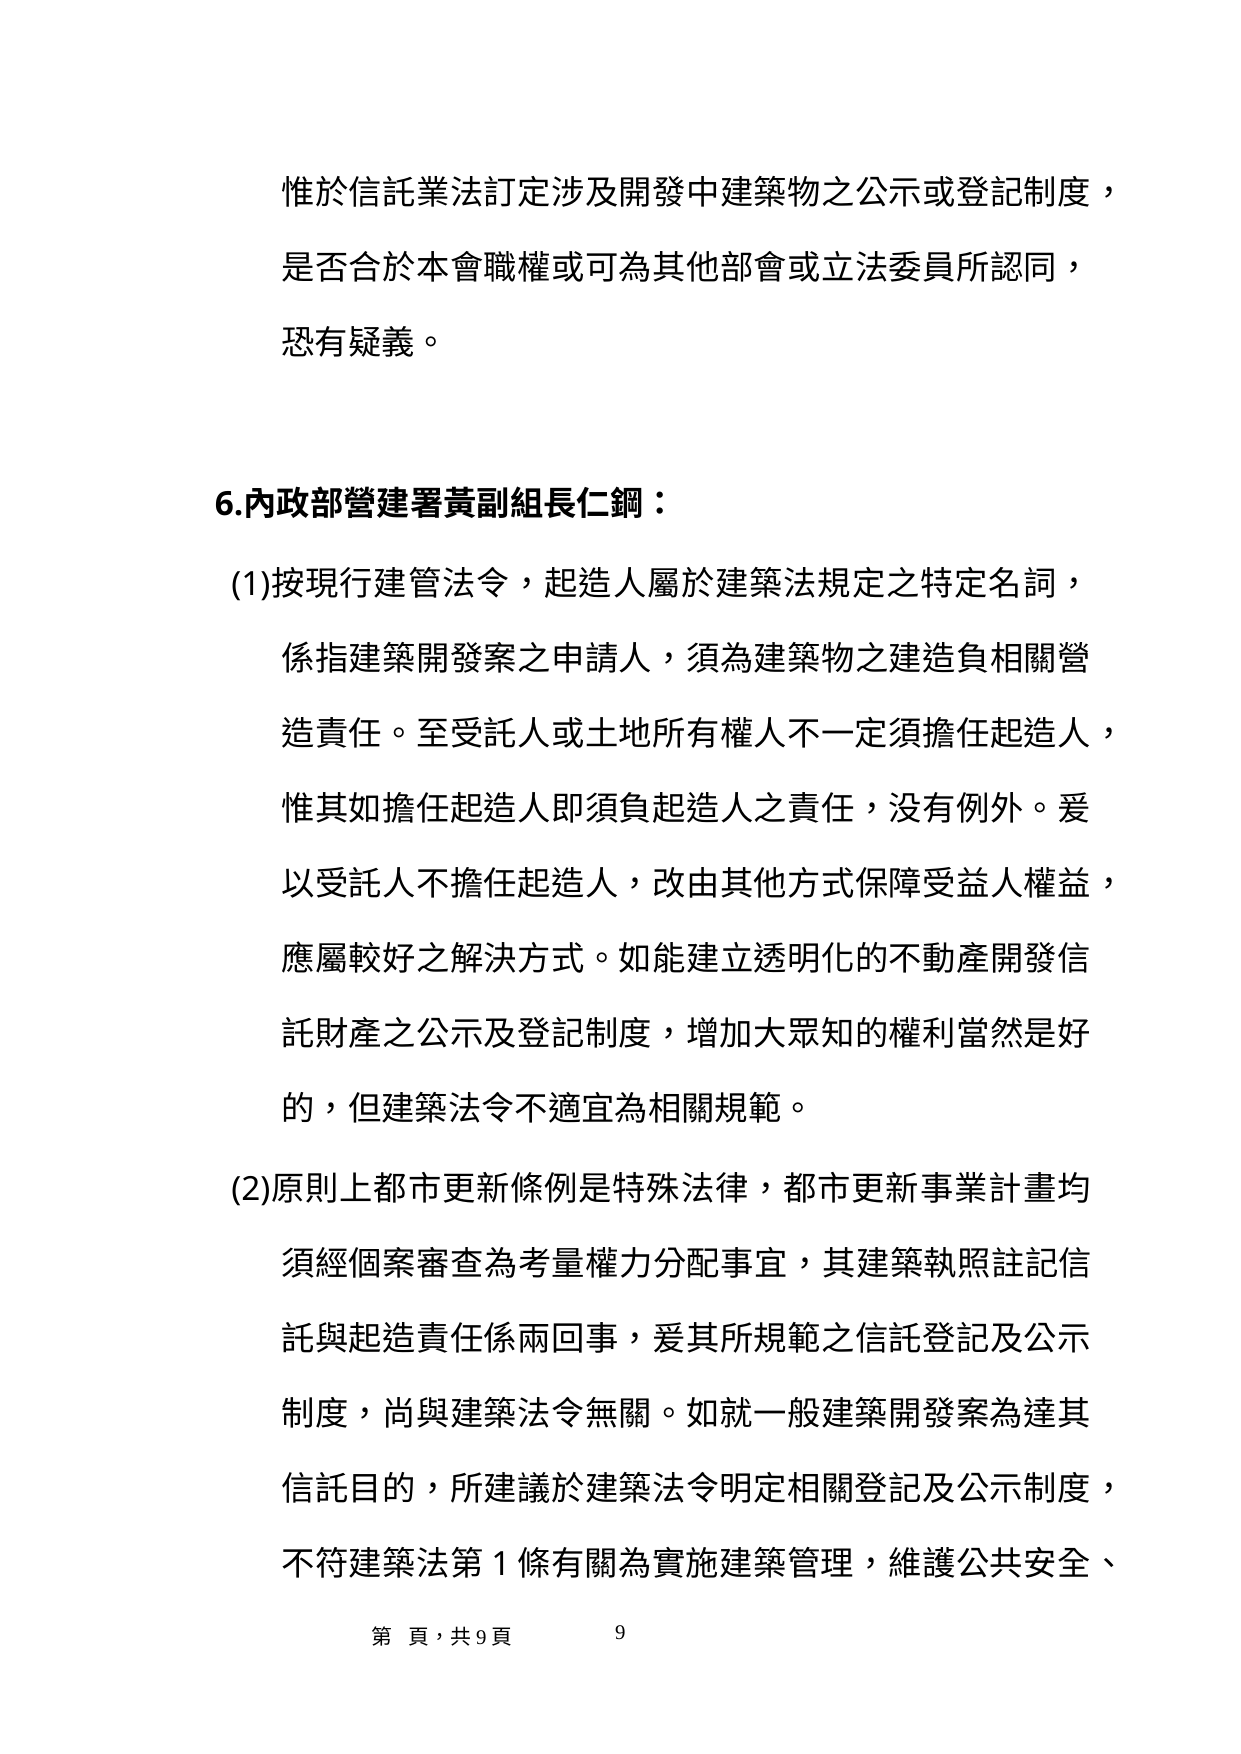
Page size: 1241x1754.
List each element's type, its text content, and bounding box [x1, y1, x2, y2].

text 6.內政部營建署黃副組長仁鋼： [214, 463, 1092, 538]
text (3)本會期待能建立法制面之公示及登記制度，可生信託法上對抗第三人之效力，並為各造權利人所遵循或查詢，有利減少將來紛爭，對民眾亦有相當好的保護，三造(建商、承購戶及受託人)均將受益。至前揭法制究應於建築管理法令、信託法、或信託業法為相關規範，仍有待研議。惟於信託業法訂定涉及開發中建築物之公示或登記制度，是否合於本會職權或可為其他部會或立法委員所認同，恐有疑義。 [231, 153, 1092, 378]
text (2)原則上都市更新條例是特殊法律，都市更新事業計畫均須經個案審查為考量權力分配事宜，其建築執照註記信託與起造責任係兩回事，爰其所規範之信託登記及公示制度，尚與建築法令無關。如就一般建築開發案為達其信託目的，所建議於建築法令明定相關登記及公示制度，不符建築法第1條有關為實施建築管理，維護公共安全、公共交通、公共衛生及增進市容觀瞻之立法目的，且該法無涉私權關係，如為確保受託人或受益人權利相關事宜，並非建築法範疇，且一般建築開發案之信託如須作建築執照之註記，亦不適宜由建築法作硬性規定或訂定註記之意義。 [231, 1149, 1092, 1599]
text (1)按現行建管法令，起造人屬於建築法規定之特定名詞，係指建築開發案之申請人，須為建築物之建造負相關營造責任。至受託人或土地所有權人不一定須擔任起造人，惟其如擔任起造人即須負起造人之責任，没有例外。爰以受託人不擔任起造人，改由其他方式保障受益人權益，應屬較好之解決方式。如能建立透明化的不動產開發信託財產之公示及登記制度，增加大眾知的權利當然是好的，但建築法令不適宜為相關規範。 [231, 543, 1092, 1143]
